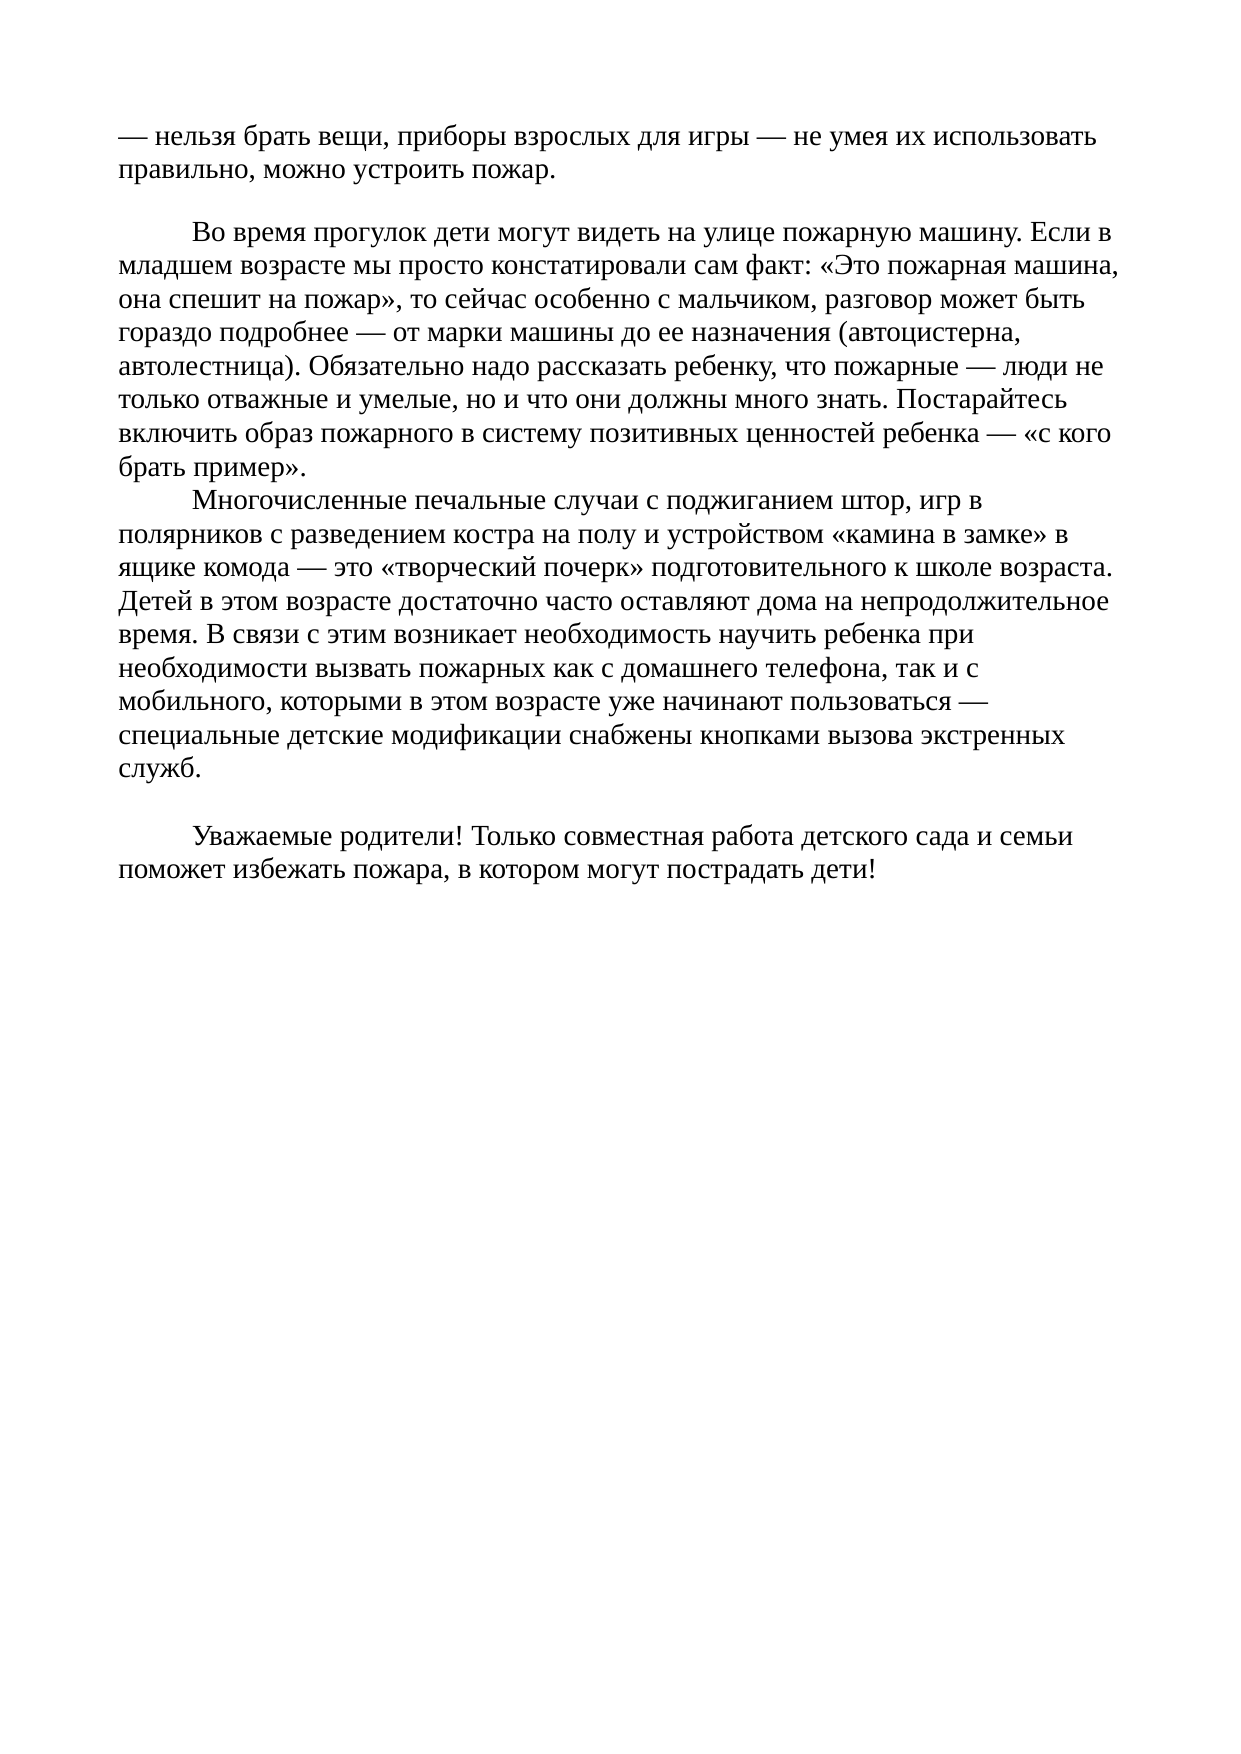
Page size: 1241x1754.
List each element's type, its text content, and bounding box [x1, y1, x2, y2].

text — нельзя брать вещи, приборы взрослых для игры — не умея их использовать правильно, можно устроить пожар. [118, 118, 1122, 214]
text Во время прогулок дети могут видеть на улице пожарную машину. Если в младшем возрасте мы просто констатировали сам факт: «Это пожарная машина, она спешит на пожар», то сейчас особенно с мальчиком, разговор может быть гораздо подробнее — от марки машины до ее назначения (автоцистерна, автолестница). Обязательно надо рассказать ребенку, что пожарные — люди не только отважные и умелые, но и что они должны много знать. Постарайтесь включить образ пожарного в систему позитивных ценностей ребенка — «с кого брать пример». Многочисленные печальные случаи с поджиганием штор, игр в полярников с разведением костра на полу и устройством «камина в замке» в ящике комода — это «творческий почерк» подготовительного к школе возраста. Детей в этом возрасте достаточно часто оставляют дома на непродолжительное время. В связи с этим возникает необходимость научить ребенка при необходимости вызвать пожарных как с домашнего телефона, так и с мобильного, которыми в этом возрасте уже начинают пользоваться — специальные детские модификации снабжены кнопками вызова экстренных служб. [118, 214, 1122, 784]
text Уважаемые родители! Только совместная работа детского сада и семьи поможет избежать пожара, в котором могут пострадать дети! [118, 818, 1122, 885]
